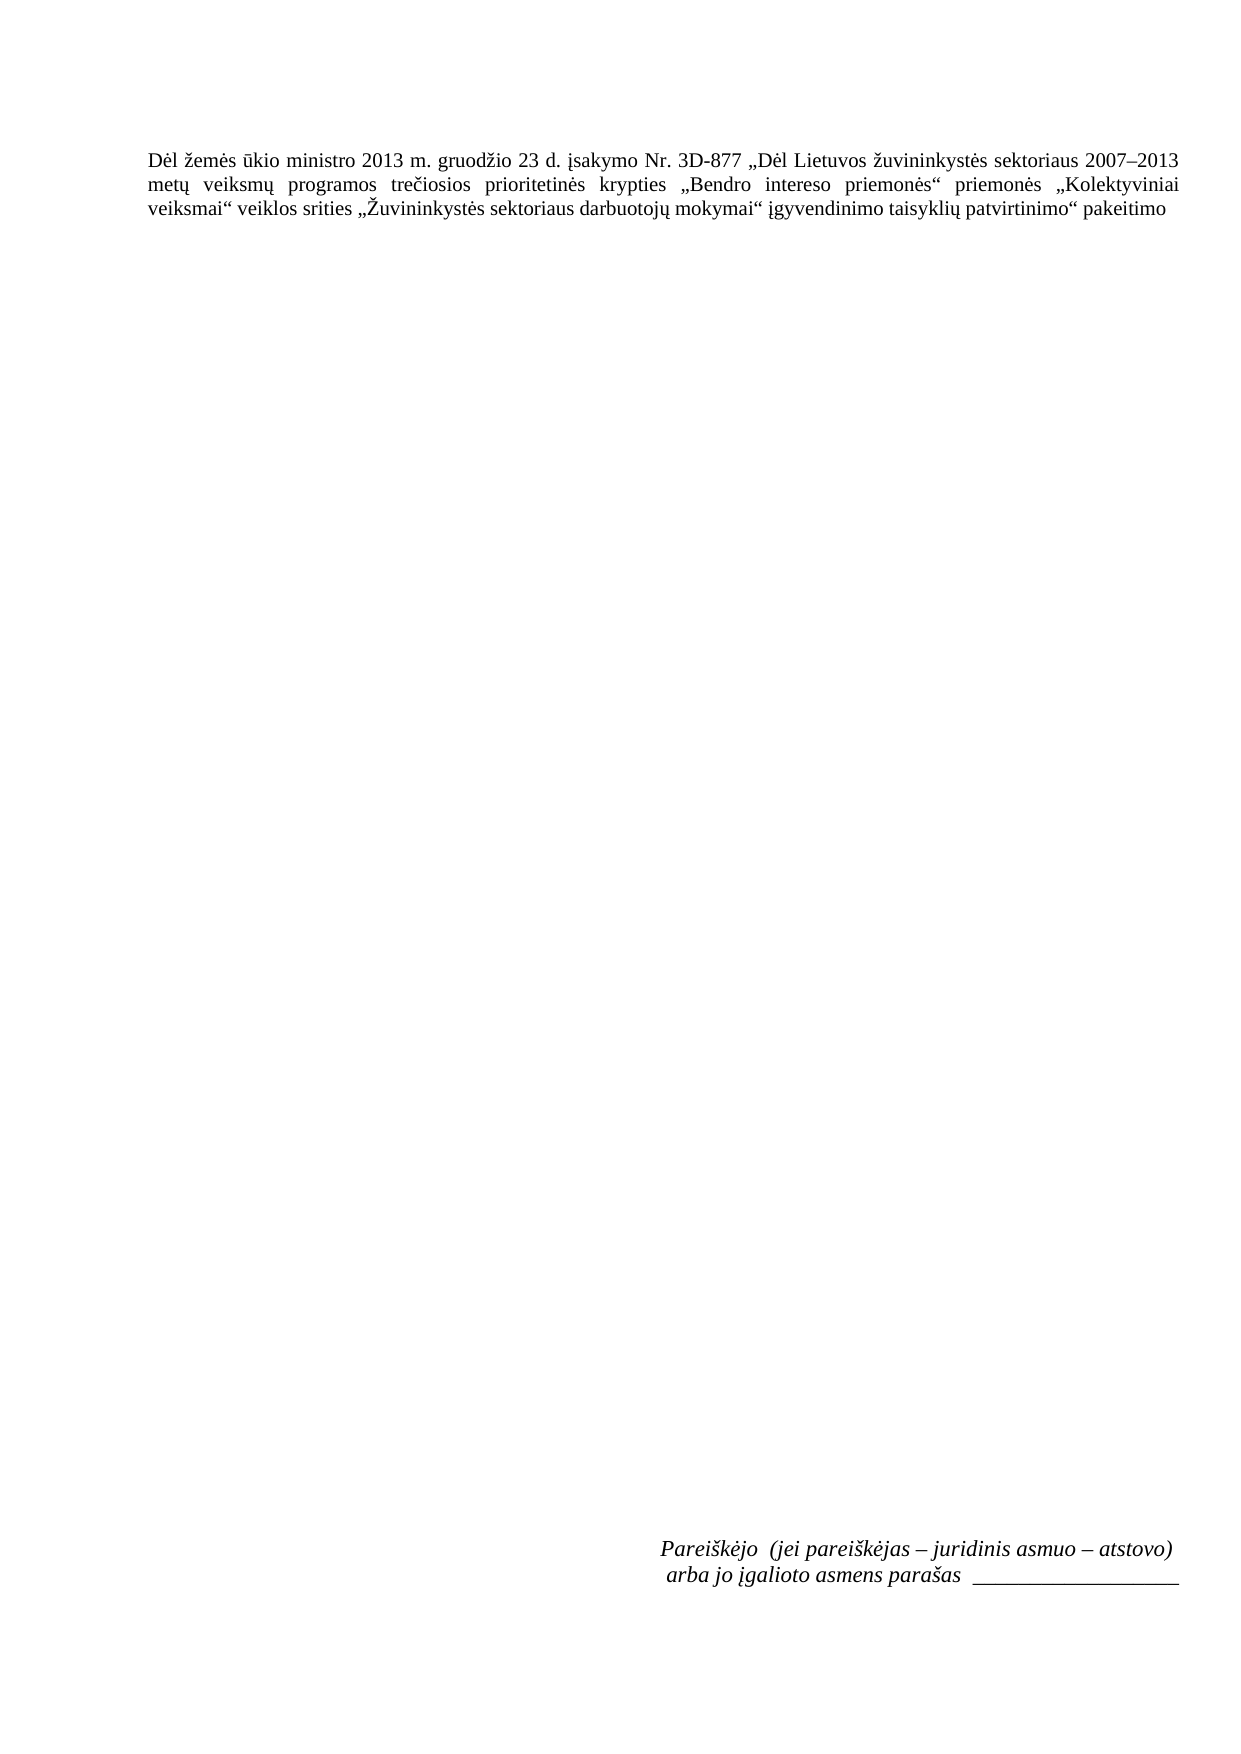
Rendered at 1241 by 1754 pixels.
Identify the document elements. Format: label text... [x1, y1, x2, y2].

text Dėl žemės ūkio ministro 2013 m. gruodžio 23 d. įsakymo Nr. 3D-877 „Dėl Lietuvos žuvininkystės sektoriaus 2007–2013 metų veiksmų programos trečiosios prioritetinės krypties „Bendro intereso priemonės“ priemonės „Kolektyviniai veiksmai“ veiklos srities „Žuvininkystės sektoriaus darbuotojų mokymai“ įgyvendinimo taisyklių patvirtinimo“ pakeitimo [148, 148, 1181, 220]
